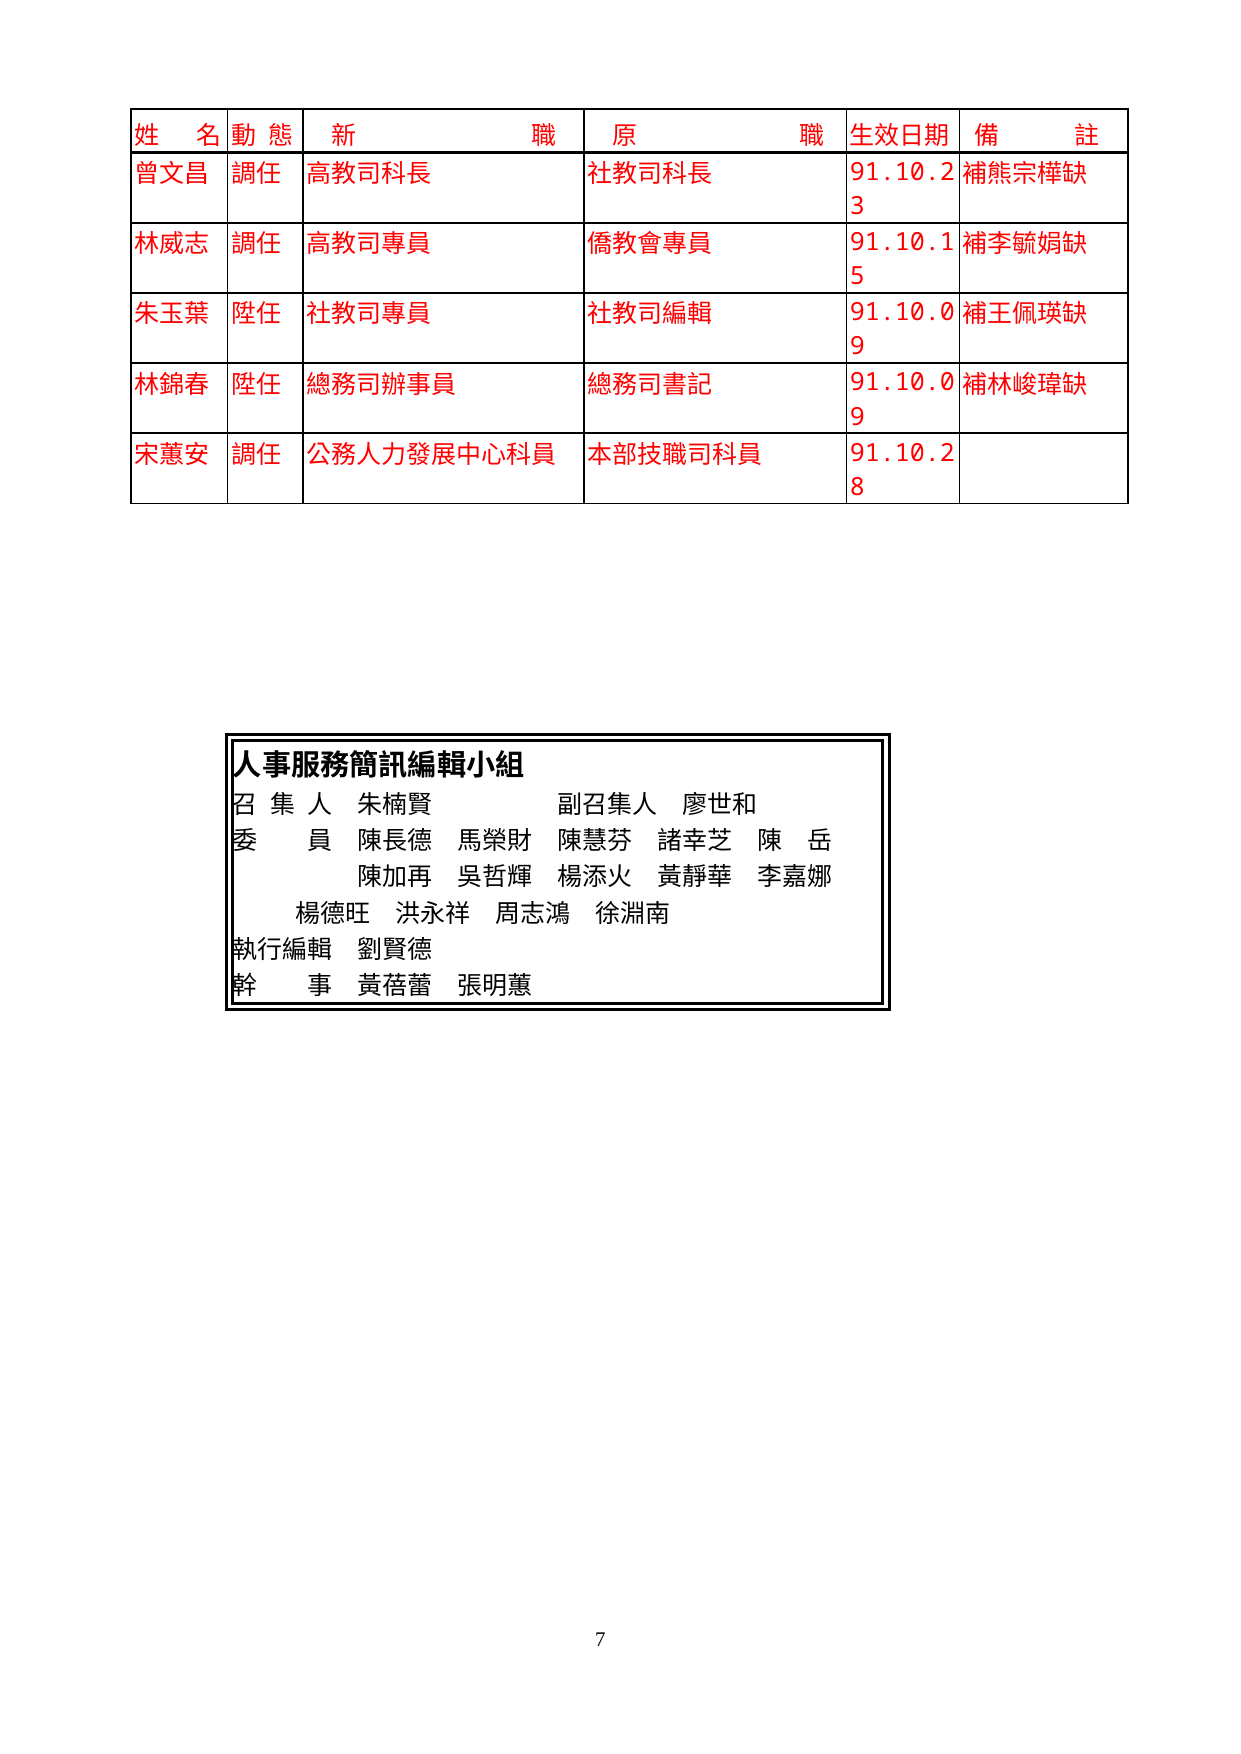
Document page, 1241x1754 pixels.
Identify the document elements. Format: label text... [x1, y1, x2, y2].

table_cell [960, 434, 1127, 502]
table_cell 補林峻瑋缺 [960, 364, 1127, 432]
table_cell 91.10.15 [847, 224, 959, 292]
table_cell 朱玉葉 [132, 294, 227, 362]
table_header 備 註 [960, 110, 1127, 151]
table_cell 補王佩瑛缺 [960, 294, 1127, 362]
table_cell 社教司科長 [585, 154, 846, 222]
table_cell 總務司辦事員 [304, 364, 583, 432]
table_cell 林錦春 [132, 364, 227, 432]
table_cell 宋蕙安 [132, 434, 227, 502]
table_cell 林威志 [132, 224, 227, 292]
table_cell 高教司專員 [304, 224, 583, 292]
table_cell 陞任 [228, 364, 302, 432]
table_cell 91.10.28 [847, 434, 959, 502]
table_cell 91.10.09 [847, 294, 959, 362]
table_header 新 職 [304, 110, 583, 151]
table_cell 曾文昌 [132, 154, 227, 222]
table_cell 調任 [228, 224, 302, 292]
table_cell 補熊宗樺缺 [960, 154, 1127, 222]
table_cell 91.10.09 [847, 364, 959, 432]
table_cell 本部技職司科員 [585, 434, 846, 502]
table_cell 高教司科長 [304, 154, 583, 222]
table_cell 補李毓娟缺 [960, 224, 1127, 292]
table_cell 僑教會專員 [585, 224, 846, 292]
table_cell 調任 [228, 434, 302, 502]
table_header 人事服務簡訊編輯小組 召 集 人 朱楠賢 副召集人 廖世和 委 員 陳長德 馬榮財 陳慧芬 諸幸芝 陳 岳 陳加再 吳哲輝 楊添火 黃靜華 李嘉娜 楊德旺 洪永祥 周志鴻 徐淵南 執行編輯 劉賢德 幹 事 黃蓓蕾 張明蕙 [230, 736, 886, 1002]
table_header 原 職 [585, 110, 846, 151]
table_cell 調任 [228, 154, 302, 222]
table_header 生效日期 [847, 110, 959, 151]
table_cell 公務人力發展中心科員 [304, 434, 583, 502]
table_cell 社教司專員 [304, 294, 583, 362]
table_header 姓 名 [132, 110, 227, 151]
table_cell 91.10.23 [847, 154, 959, 222]
table_cell 陞任 [228, 294, 302, 362]
table_cell 總務司書記 [585, 364, 846, 432]
table_header 動 態 [228, 110, 302, 151]
table_cell 社教司編輯 [585, 294, 846, 362]
